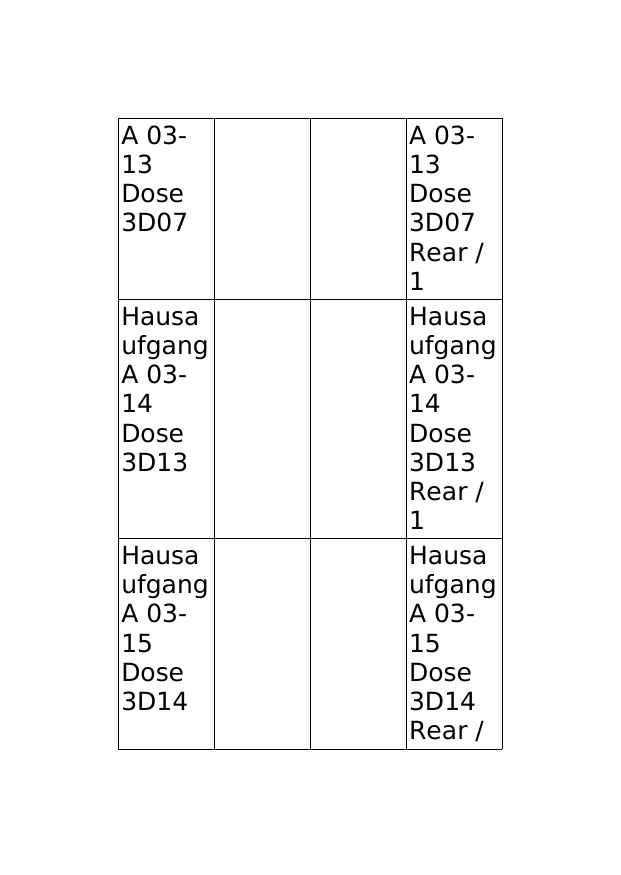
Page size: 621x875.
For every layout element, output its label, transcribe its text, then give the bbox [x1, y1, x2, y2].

table_cell Hausaufgang A 03-15 Dose 3D14 [119, 539, 214, 748]
table_cell [311, 119, 406, 299]
table_cell [215, 300, 310, 538]
table_cell [311, 300, 406, 538]
table_cell [311, 539, 406, 748]
table_cell [215, 119, 310, 299]
table_cell A 03-13 Dose 3D07 [119, 119, 214, 299]
table_cell Hausaufgang A 03-14 Dose 3D13 [119, 300, 214, 538]
table_cell Hausaufgang A 03-14 Dose 3D13 Rear / 1 [407, 300, 502, 538]
table_cell A 03-13 Dose 3D07 Rear / 1 [407, 119, 502, 299]
table_cell Hausaufgang A 03-15 Dose 3D14 Rear / [407, 539, 502, 748]
table_cell [215, 539, 310, 748]
